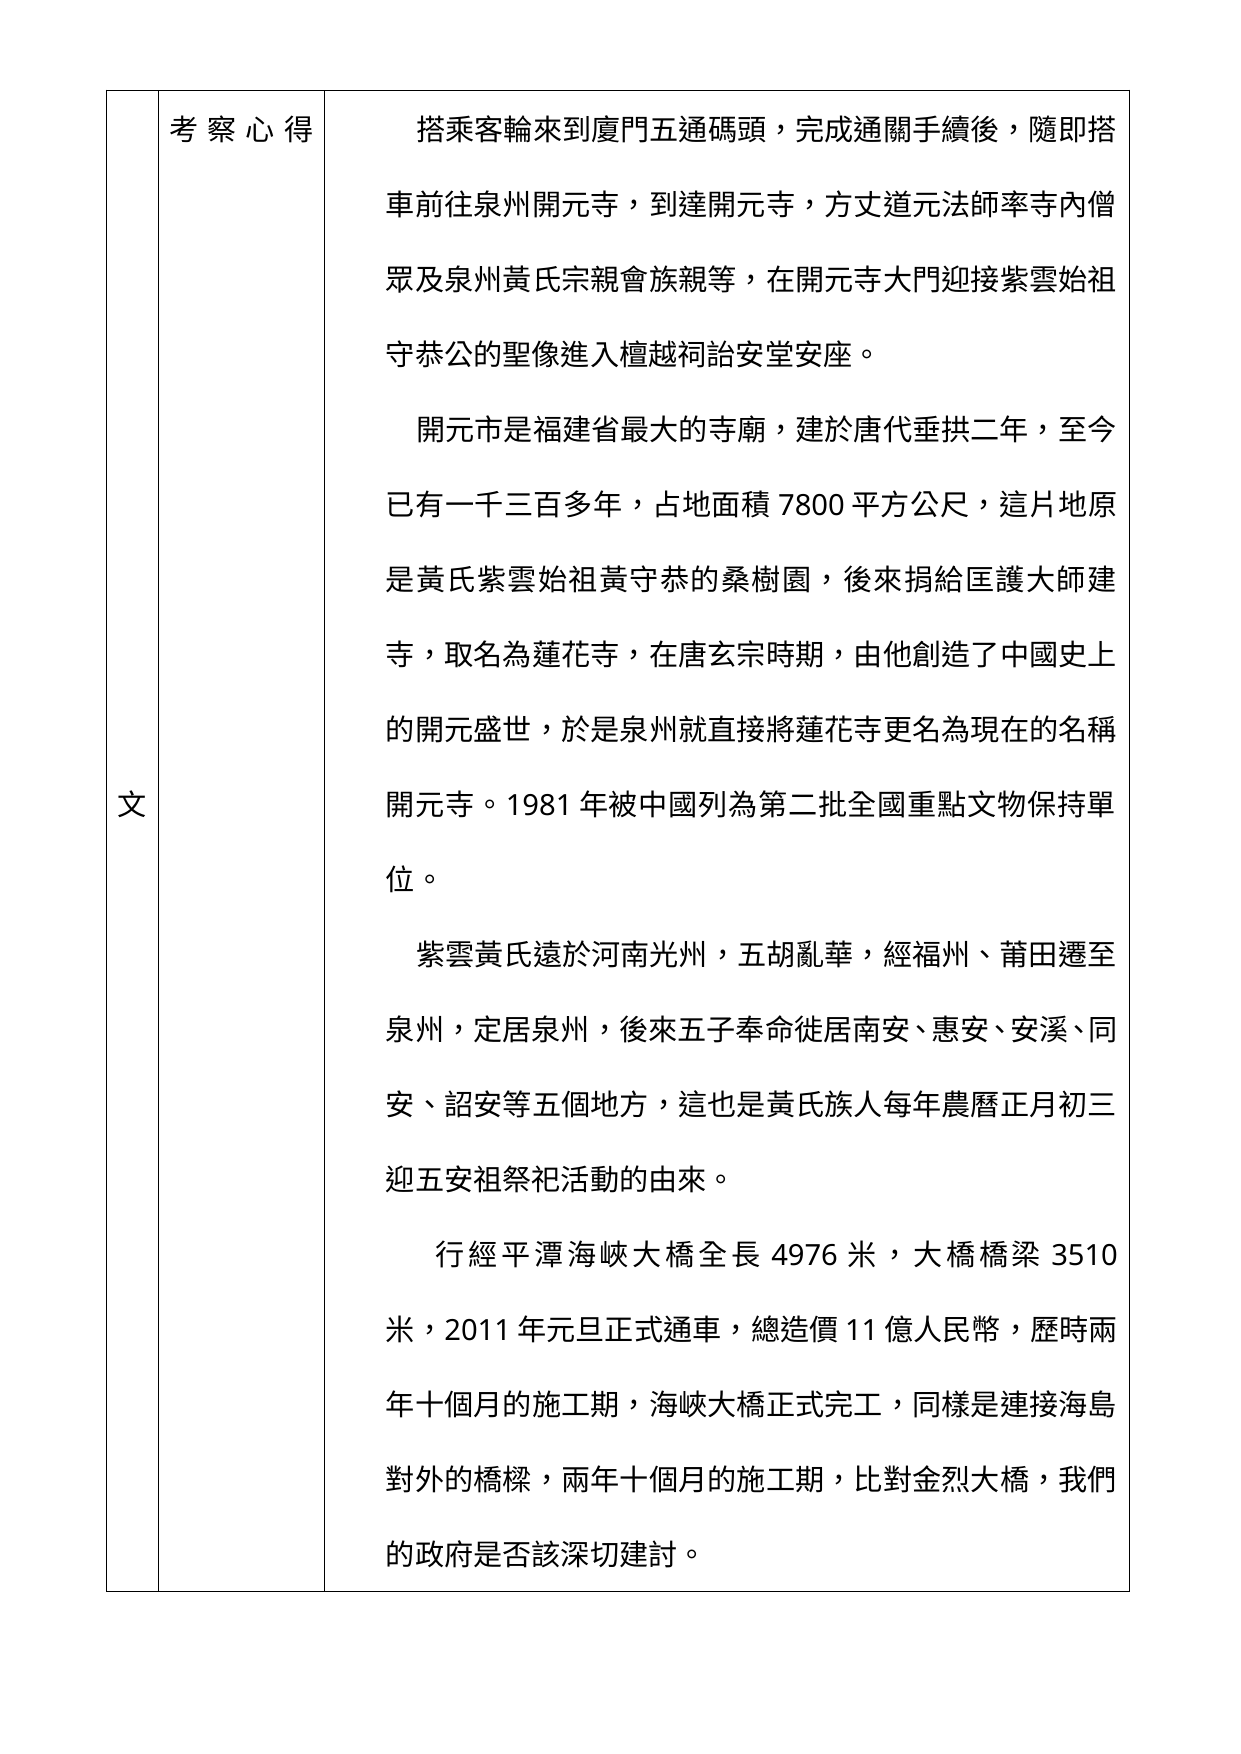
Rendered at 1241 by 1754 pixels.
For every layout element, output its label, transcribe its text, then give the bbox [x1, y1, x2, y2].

table_cell 文 [107, 91, 158, 1591]
table_cell 考察心得 [159, 91, 324, 1591]
table_cell 搭乘客輪來到廈門五通碼頭，完成通關手續後，隨即搭車前往泉州開元寺，到達開元寺，方丈道元法師率寺內僧眾及泉州黃氏宗親會族親等，在開元寺大門迎接紫雲始祖守恭公的聖像進入檀越祠詒安堂安座。 開元市是福建省最大的寺廟，建於唐代垂拱二年，至今已有一千三百多年，占地面積7800平方公尺，這片地原是黃氏紫雲始祖黃守恭的桑樹園，後來捐給匡護大師建寺，取名為蓮花寺，在唐玄宗時期，由他創造了中國史上的開元盛世，於是泉州就直接將蓮花寺更名為現在的名稱開元寺。1981年被中國列為第二批全國重點文物保持單位。 紫雲黃氏遠於河南光州，五胡亂華，經福州、莆田遷至泉州，定居泉州，後來五子奉命徙居南安、惠安、安溪、同安、詔安等五個地方，這也是黃氏族人每年農曆正月初三迎五安祖祭祀活動的由來。 行經平潭海峽大橋全長4976米，大橋橋梁3510米，2011年元旦正式通車，總造價11億人民幣，歷時兩年十個月的施工期，海峽大橋正式完工，同樣是連接海島對外的橋樑，兩年十個月的施工期，比對金烈大橋，我們的政府是否該深切建討。 [325, 91, 1129, 1591]
